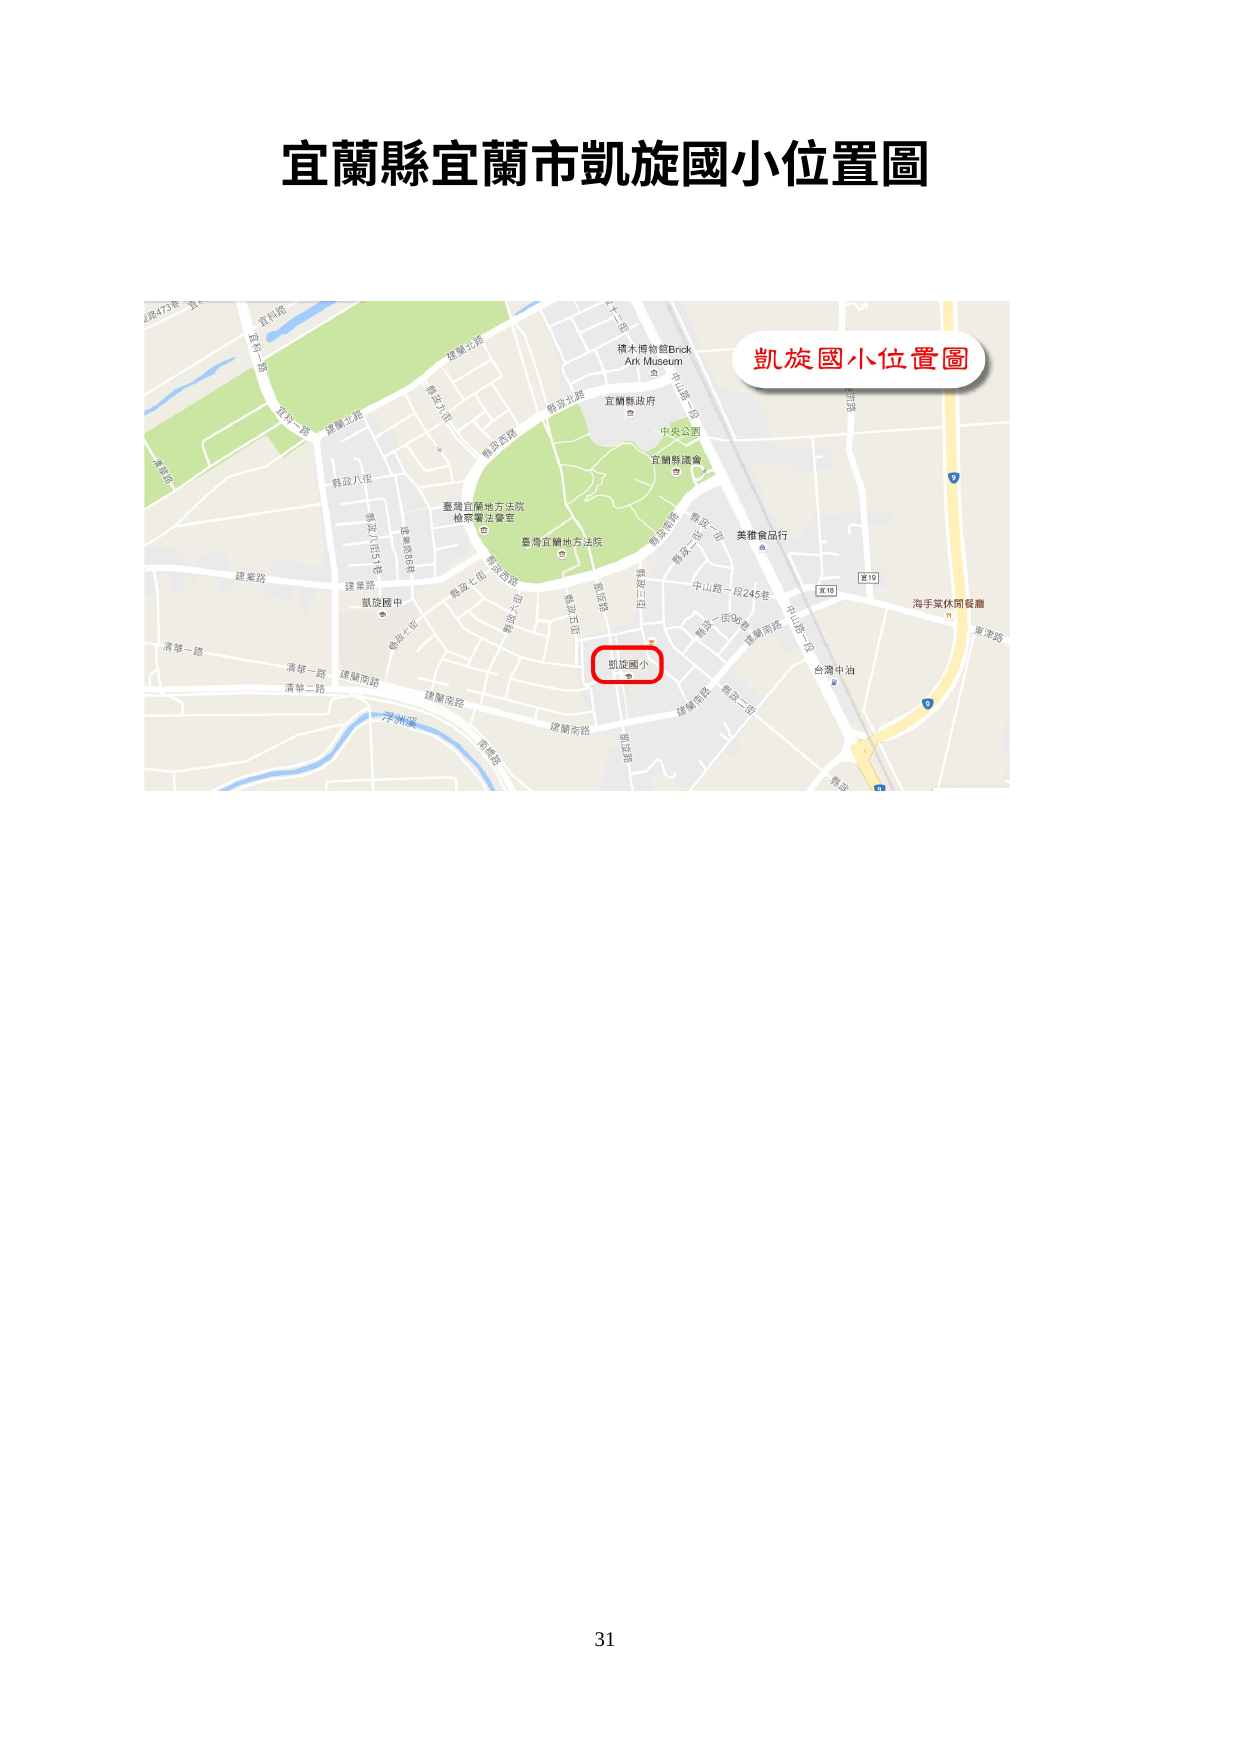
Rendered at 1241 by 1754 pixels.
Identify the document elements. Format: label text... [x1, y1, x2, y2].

text 宜蘭縣宜蘭市凱旋國小位置圖 [64, 123, 1146, 198]
picture [144, 301, 1010, 791]
